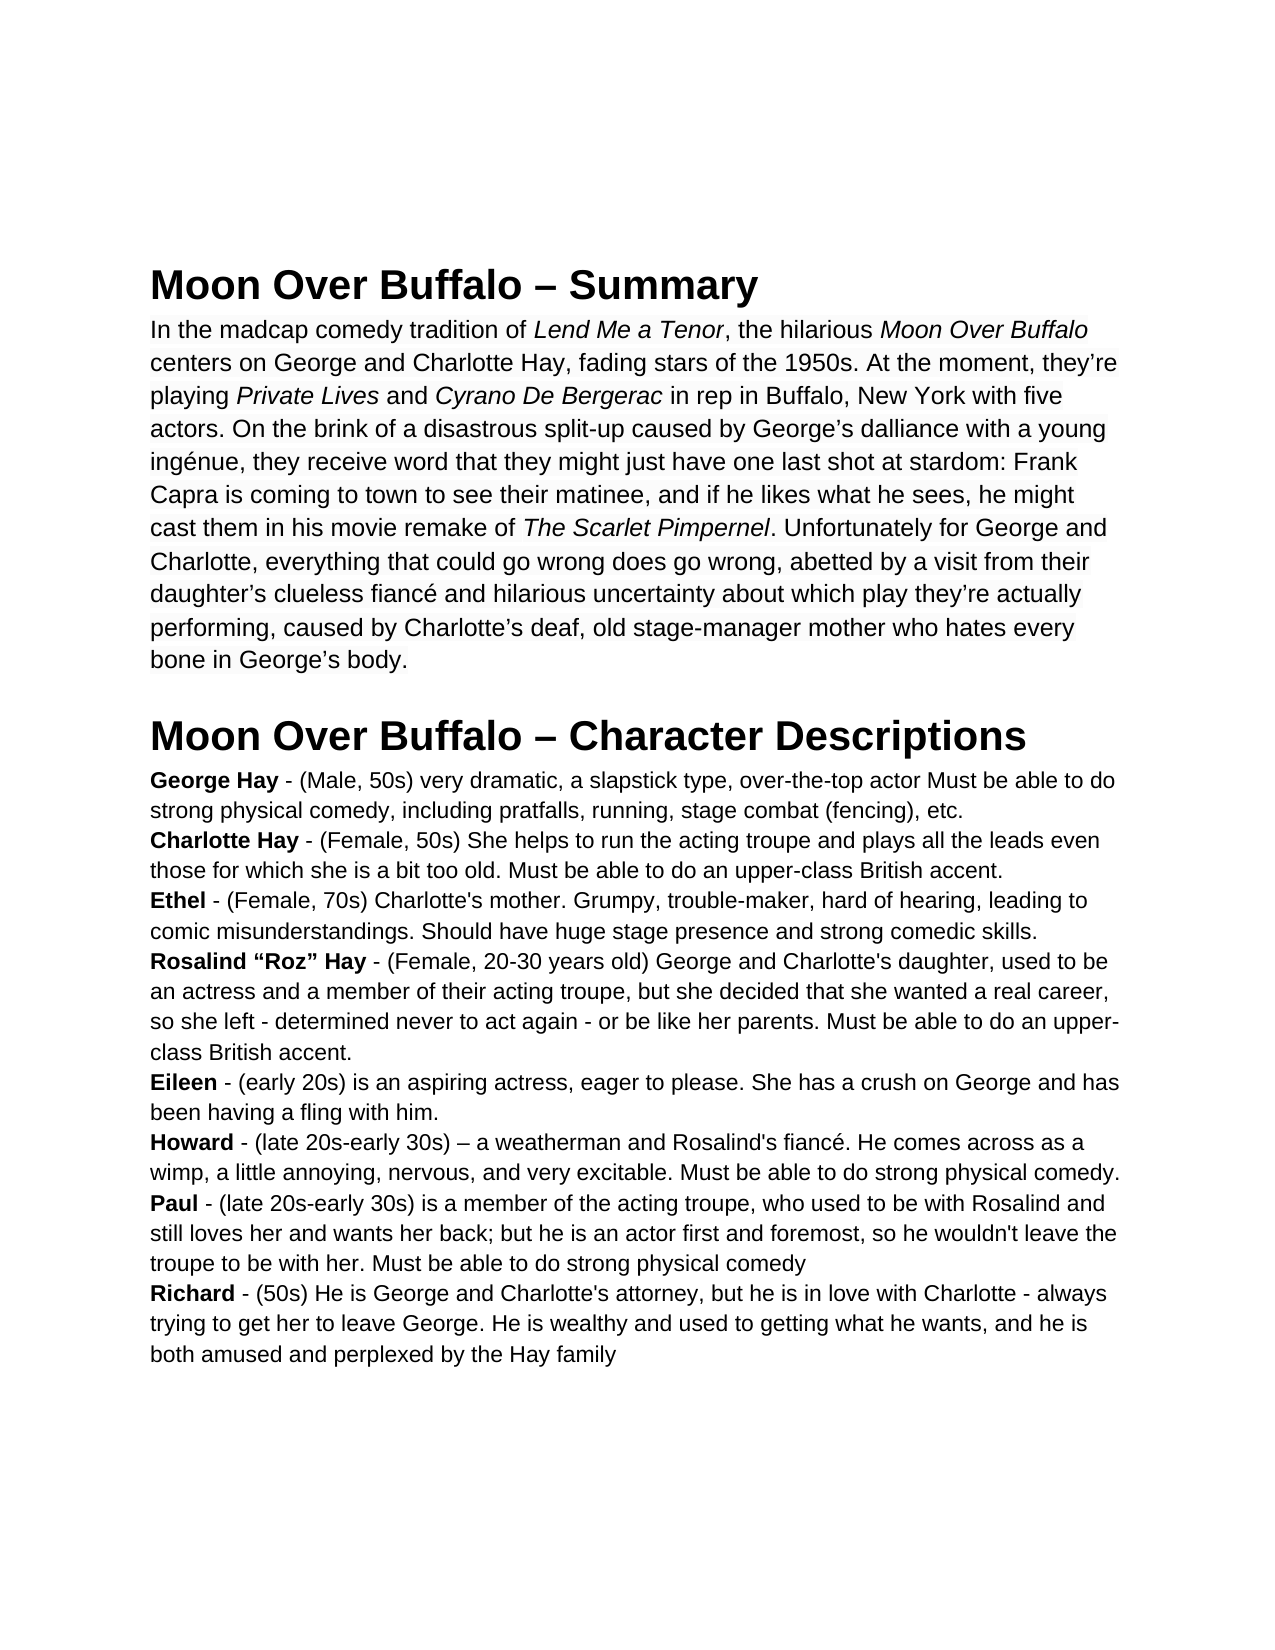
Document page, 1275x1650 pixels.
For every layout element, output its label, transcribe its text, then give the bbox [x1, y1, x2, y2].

text Rosalind “Roz” Hay - (Female, 20-30 years old) George and Charlotte's daughter, used to be an actress and a member of their acting troupe, but she decided that she wanted a real career, so she left - determined never to act again - or be like her parents. Must be able to do an upper-class British accent. [150, 948, 1125, 1065]
text Moon Over Buffalo – Character Descriptions [150, 712, 1125, 759]
text George Hay - (Male, 50s) very dramatic, a slapstick type, over-the-top actor Must be able to do strong physical comedy, including pratfalls, running, stage combat (fencing), etc. [150, 767, 1125, 823]
text Paul - (late 20s-early 30s) is a member of the acting troupe, who used to be with Rosalind and still loves her and wants her back; but he is an actor first and foremost, so he wouldn't leave the troupe to be with her. Must be able to do strong physical comedy [150, 1189, 1125, 1276]
text Richard - (50s) He is George and Charlotte's attorney, but he is in love with Charlotte - always trying to get her to leave George. He is wealthy and used to getting what he wants, and he is both amused and perplexed by the Hay family [150, 1280, 1125, 1367]
text Eileen - (early 20s) is an aspiring actress, eager to please. She has a crush on George and has been having a fling with him. [150, 1069, 1125, 1125]
text Ethel - (Female, 70s) Charlotte's mother. Grumpy, trouble-maker, hard of hearing, leading to comic misunderstandings. Should have huge stage presence and strong comedic skills. [150, 887, 1125, 944]
text Moon Over Buffalo – Summary [150, 260, 1125, 308]
text Charlotte Hay - (Female, 50s) She helps to run the acting troupe and plays all the leads even those for which she is a bit too old. Must be able to do an upper-class British accent. [150, 827, 1125, 884]
text In the madcap comedy tradition of Lend Me a Tenor, the hilarious Moon Over Buffalo centers on George and Charlotte Hay, fading stars of the 1950s. At the moment, they’re playing Private Lives and Cyrano De Bergerac in rep in Buffalo, New York with five actors. On the brink of a disastrous split-up caused by George’s dalliance with a young ingénue, they receive word that they might just have one last shot at stardom: Frank Capra is coming to town to see their matinee, and if he likes what he sees, he might cast them in his movie remake of The Scarlet Pimpernel. Unfortunately for George and Charlotte, everything that could go wrong does go wrong, abetted by a visit from their daughter’s clueless fiancé and hilarious uncertainty about which play they’re actually performing, caused by Charlotte’s deaf, old stage-manager mother who hates every bone in George’s body. [150, 315, 1125, 674]
text Howard - (late 20s-early 30s) – a weatherman and Rosalind's fiancé. He comes across as a wimp, a little annoying, nervous, and very excitable. Must be able to do strong physical comedy. [150, 1129, 1125, 1186]
